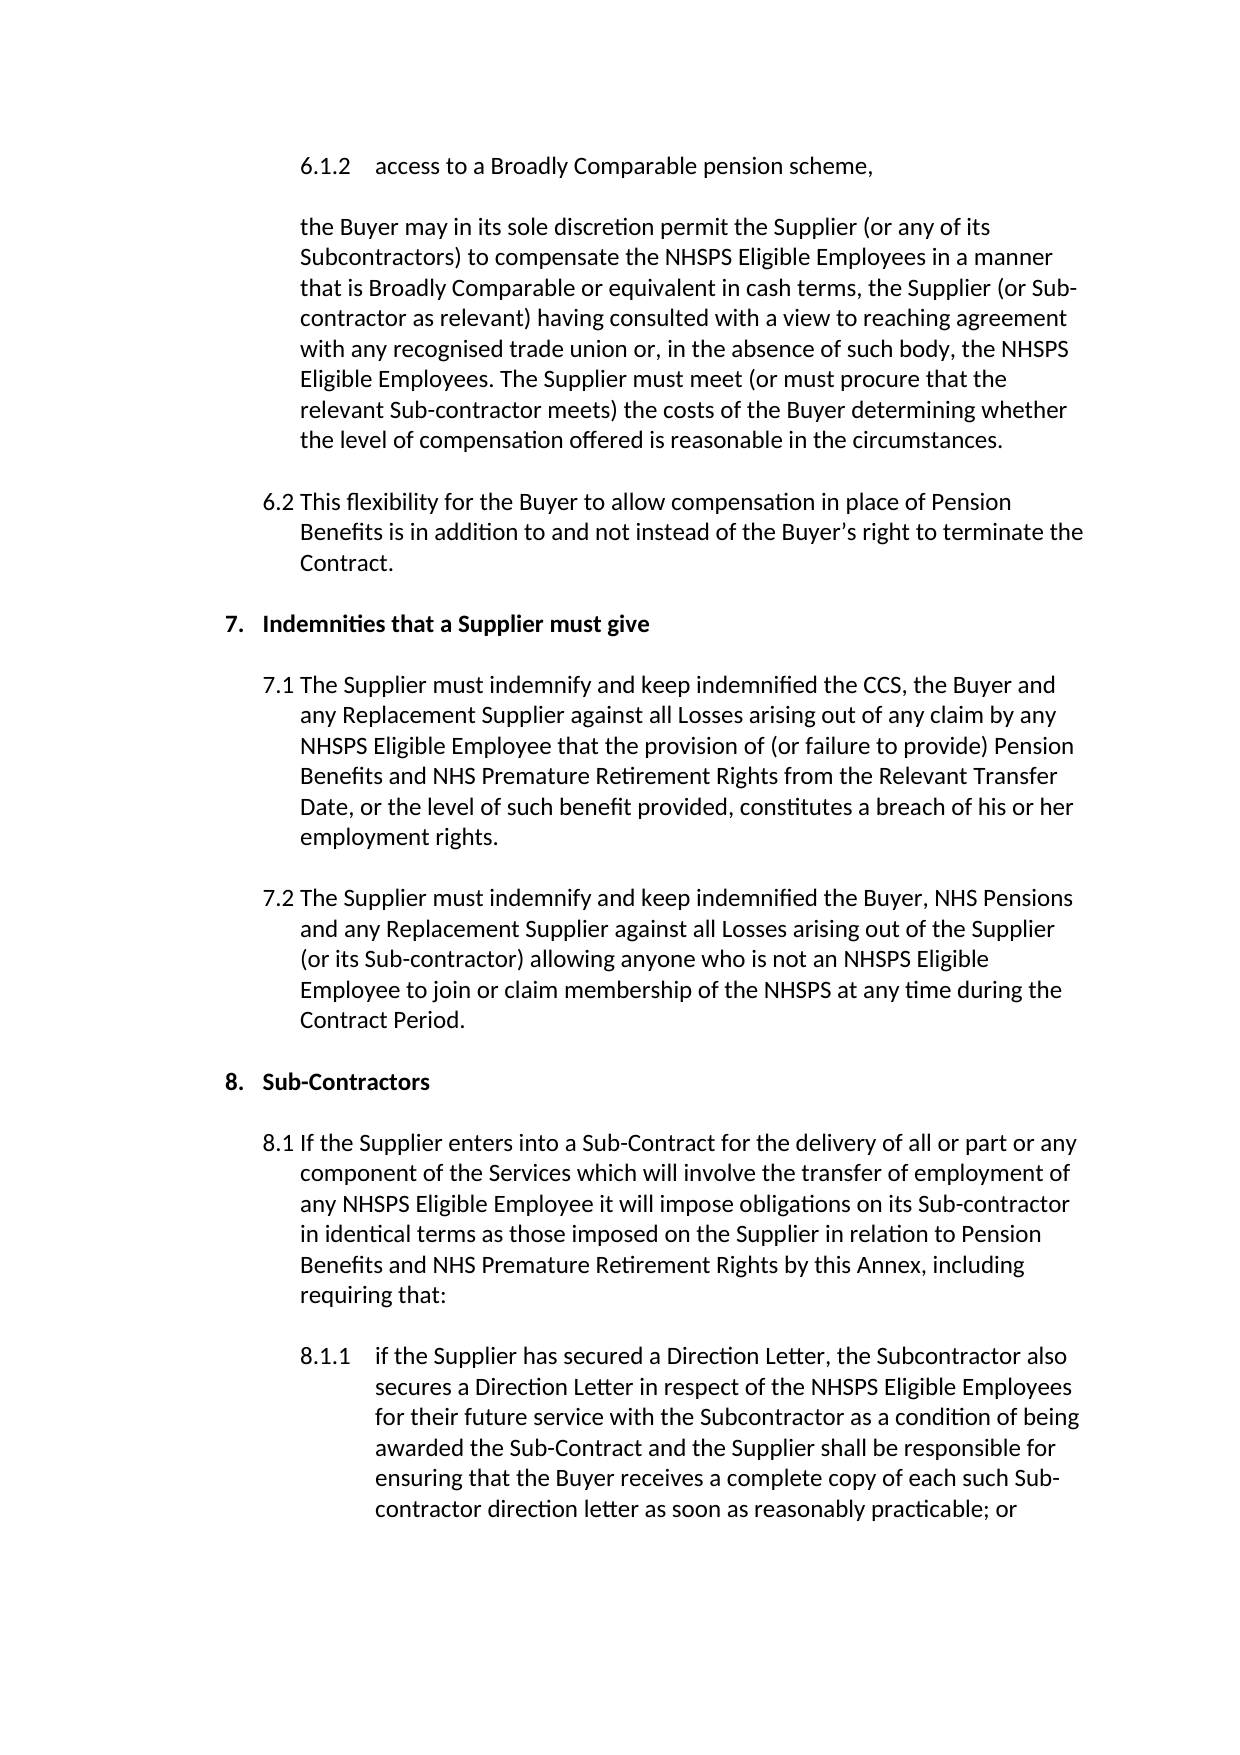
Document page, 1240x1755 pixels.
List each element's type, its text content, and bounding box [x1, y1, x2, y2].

list The Supplier must indemnify and keep indemnified the Buyer, NHS Pensions and any Replacement Supplier against all Losses arising out of the Supplier (or its Sub-contractor) allowing anyone who is not an NHSPS Eligible Employee to join or claim membership of the NHSPS at any time during the Contract Period. [262, 882, 1089, 1035]
list Indemnities that a Supplier must give [225, 608, 1089, 669]
list If the Supplier enters into a Sub-Contract for the delivery of all or part or any component of the Services which will involve the transfer of employment of any NHSPS Eligible Employee it will impose obligations on its Sub-contractor in identical terms as those imposed on the Supplier in relation to Pension Benefits and NHS Premature Retirement Rights by this Annex, including requiring that: [262, 1127, 1089, 1340]
list The Supplier must indemnify and keep indemnified the CCS, the Buyer and any Replacement Supplier against all Losses arising out of any claim by any NHSPS Eligible Employee that the provision of (or failure to provide) Pension Benefits and NHS Premature Retirement Rights from the Relevant Transfer Date, or the level of such benefit provided, constitutes a breach of his or her employment rights. [262, 669, 1089, 882]
list Sub-Contractors [225, 1066, 1089, 1127]
list This flexibility for the Buyer to allow compensation in place of Pension Benefits is in addition to and not instead of the Buyer’s right to terminate the Contract. [262, 486, 1089, 577]
list if the Supplier has secured a Direction Letter, the Subcontractor also secures a Direction Letter in respect of the NHSPS Eligible Employees for their future service with the Subcontractor as a condition of being awarded the Sub-Contract and the Supplier shall be responsible for ensuring that the Buyer receives a complete copy of each such Sub-contractor direction letter as soon as reasonably practicable; or [300, 1340, 1089, 1554]
text the Buyer may in its sole discretion permit the Supplier (or any of its Subcontractors) to compensate the NHSPS Eligible Employees in a manner that is Broadly Comparable or equivalent in cash terms, the Supplier (or Sub-contractor as relevant) having consulted with a view to reaching agreement with any recognised trade union or, in the absence of such body, the NHSPS Eligible Employees. The Supplier must meet (or must procure that the relevant Sub-contractor meets) the costs of the Buyer determining whether the level of compensation offered is reasonable in the circumstances. [300, 211, 1089, 486]
list access to a Broadly Comparable pension scheme, [300, 150, 1089, 211]
